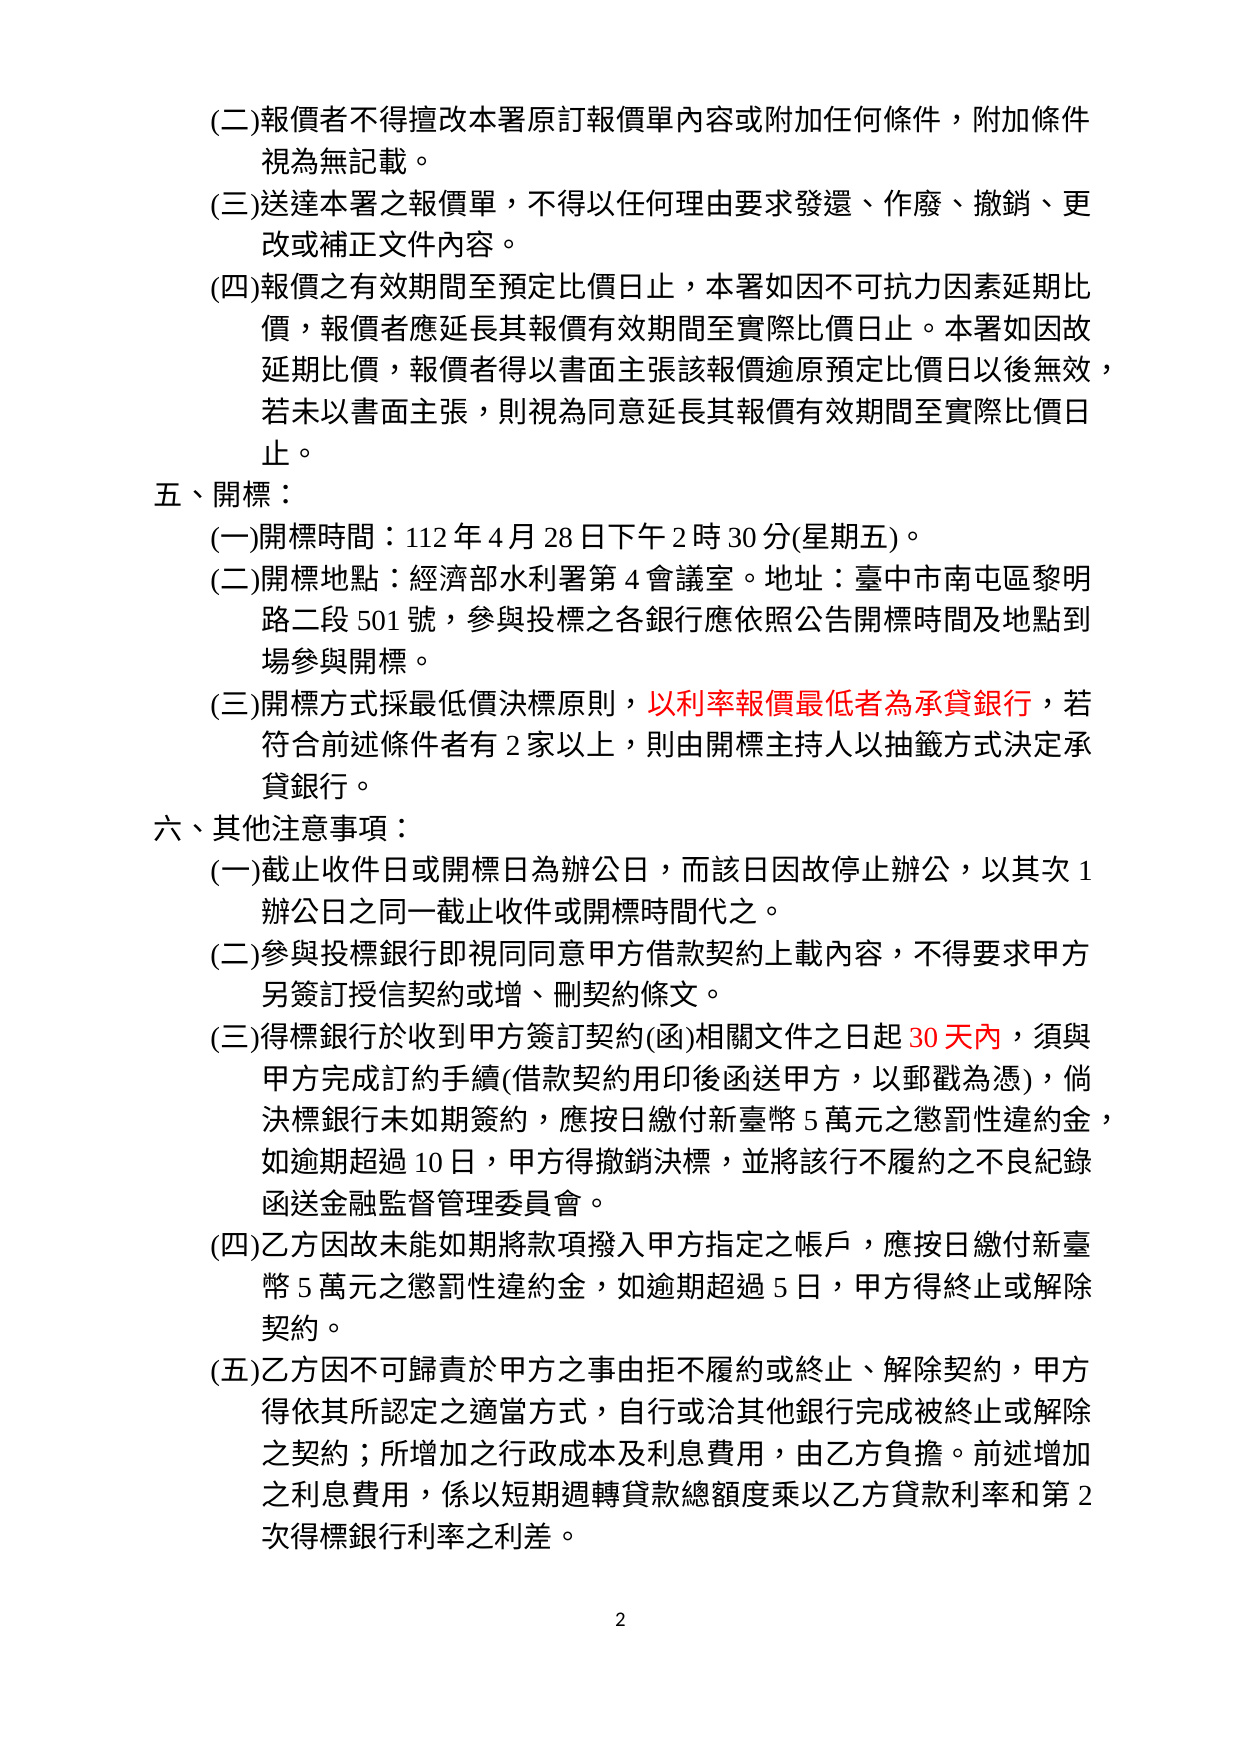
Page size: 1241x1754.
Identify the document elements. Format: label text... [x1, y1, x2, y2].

text (二)報價者不得擅改本署原訂報價單內容或附加任何條件，附加條件視為無記載。 [210, 97, 1092, 181]
text (二)參與投標銀行即視同同意甲方借款契約上載內容，不得要求甲方另簽訂授信契約或增、刪契約條文。 [210, 931, 1092, 1014]
text (三)送達本署之報價單，不得以任何理由要求發還、作廢、撤銷、更改或補正文件內容。 [210, 181, 1092, 264]
text (二)開標地點：經濟部水利署第4會議室。地址：臺中市南屯區黎明路二段501號，參與投標之各銀行應依照公告開標時間及地點到場參與開標。 [210, 556, 1092, 681]
text (五)乙方因不可歸責於甲方之事由拒不履約或終止、解除契約，甲方得依其所認定之適當方式，自行或洽其他銀行完成被終止或解除之契約；所增加之行政成本及利息費用，由乙方負擔。前述增加之利息費用，係以短期週轉貸款總額度乘以乙方貸款利率和第2次得標銀行利率之利差。 [210, 1347, 1092, 1556]
text 五、 開標： [154, 472, 1092, 514]
text (四)報價之有效期間至預定比價日止，本署如因不可抗力因素延期比價，報價者應延長其報價有效期間至實際比價日止。本署如因故延期比價，報價者得以書面主張該報價逾原預定比價日以後無效，若未以書面主張，則視為同意延長其報價有效期間至實際比價日止。 [210, 264, 1092, 472]
text (四)乙方因故未能如期將款項撥入甲方指定之帳戶，應按日繳付新臺幣5萬元之懲罰性違約金，如逾期超過5日，甲方得終止或解除契約。 [210, 1222, 1092, 1347]
text (一)開標時間：112年4月28日下午2時30分(星期五)。 [210, 514, 1092, 556]
text 六、 其他注意事項： [154, 806, 1092, 847]
text (三)開標方式採最低價決標原則，以利率報價最低者為承貸銀行，若符合前述條件者有2家以上，則由開標主持人以抽籤方式決定承貸銀行。 [210, 681, 1092, 806]
text (一)截止收件日或開標日為辦公日，而該日因故停止辦公，以其次1辦公日之同一截止收件或開標時間代之。 [210, 847, 1092, 931]
text (三)得標銀行於收到甲方簽訂契約(函)相關文件之日起30天內，須與甲方完成訂約手續(借款契約用印後函送甲方，以郵戳為憑)，倘決標銀行未如期簽約，應按日繳付新臺幣5萬元之懲罰性違約金，如逾期超過10日，甲方得撤銷決標，並將該行不履約之不良紀錄函送金融監督管理委員會。 [210, 1014, 1092, 1222]
